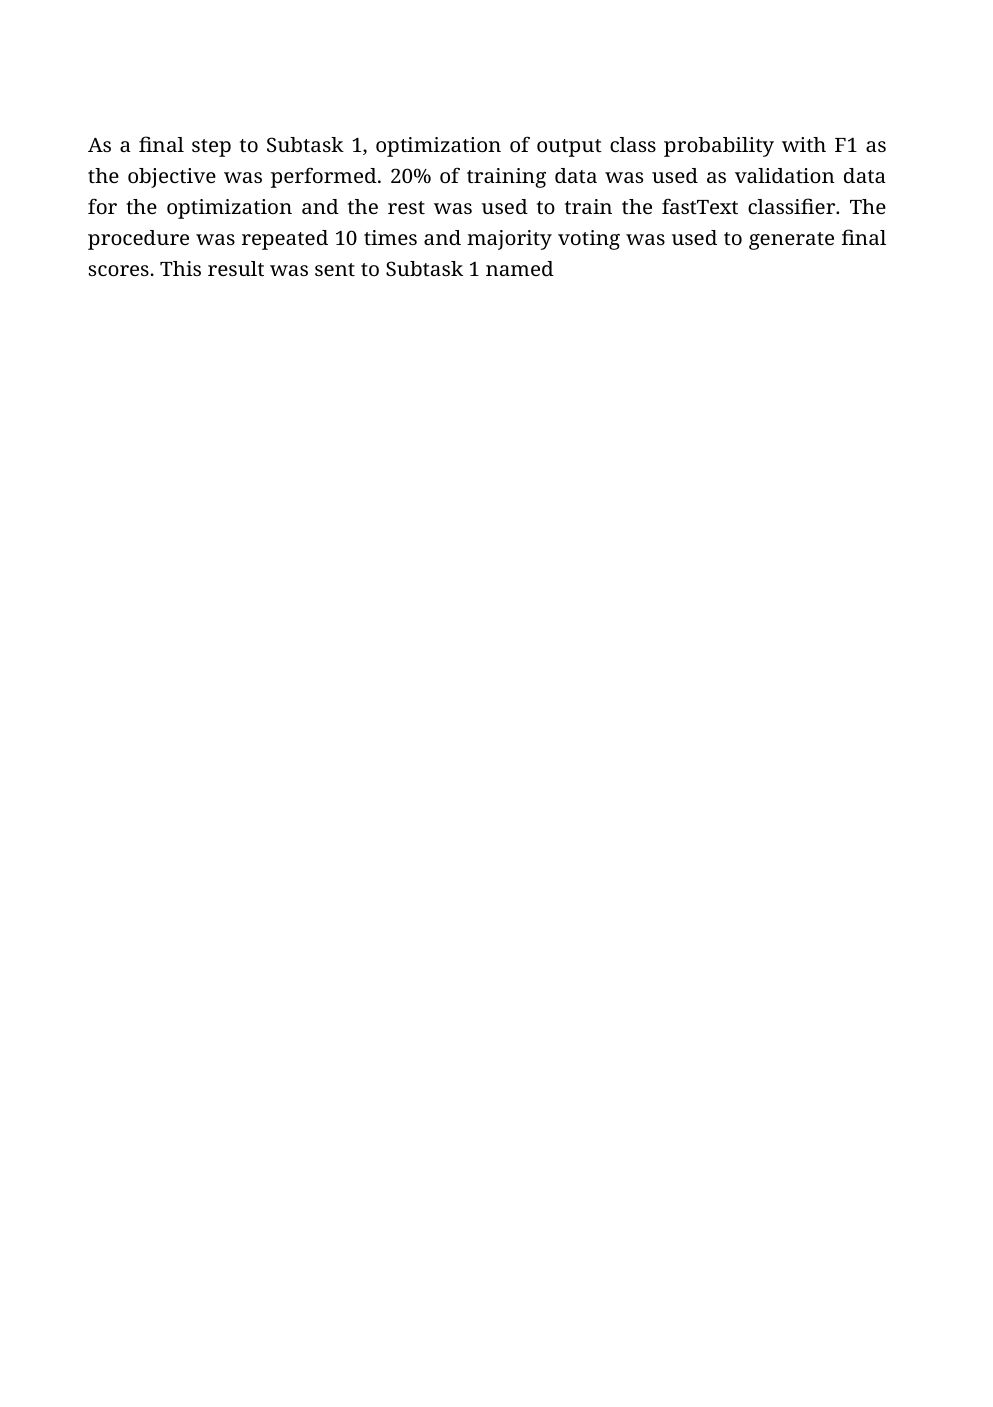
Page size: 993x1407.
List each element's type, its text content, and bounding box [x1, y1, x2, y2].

text As a final step to Subtask 1, optimization of output class probability with F1 as the objective was performed. 20% of training data was used as validation data for the optimization and the rest was used to train the fastText classifier. The procedure was repeated 10 times and majority voting was used to generate final scores. This result was sent to Subtask 1 named [88, 131, 887, 282]
